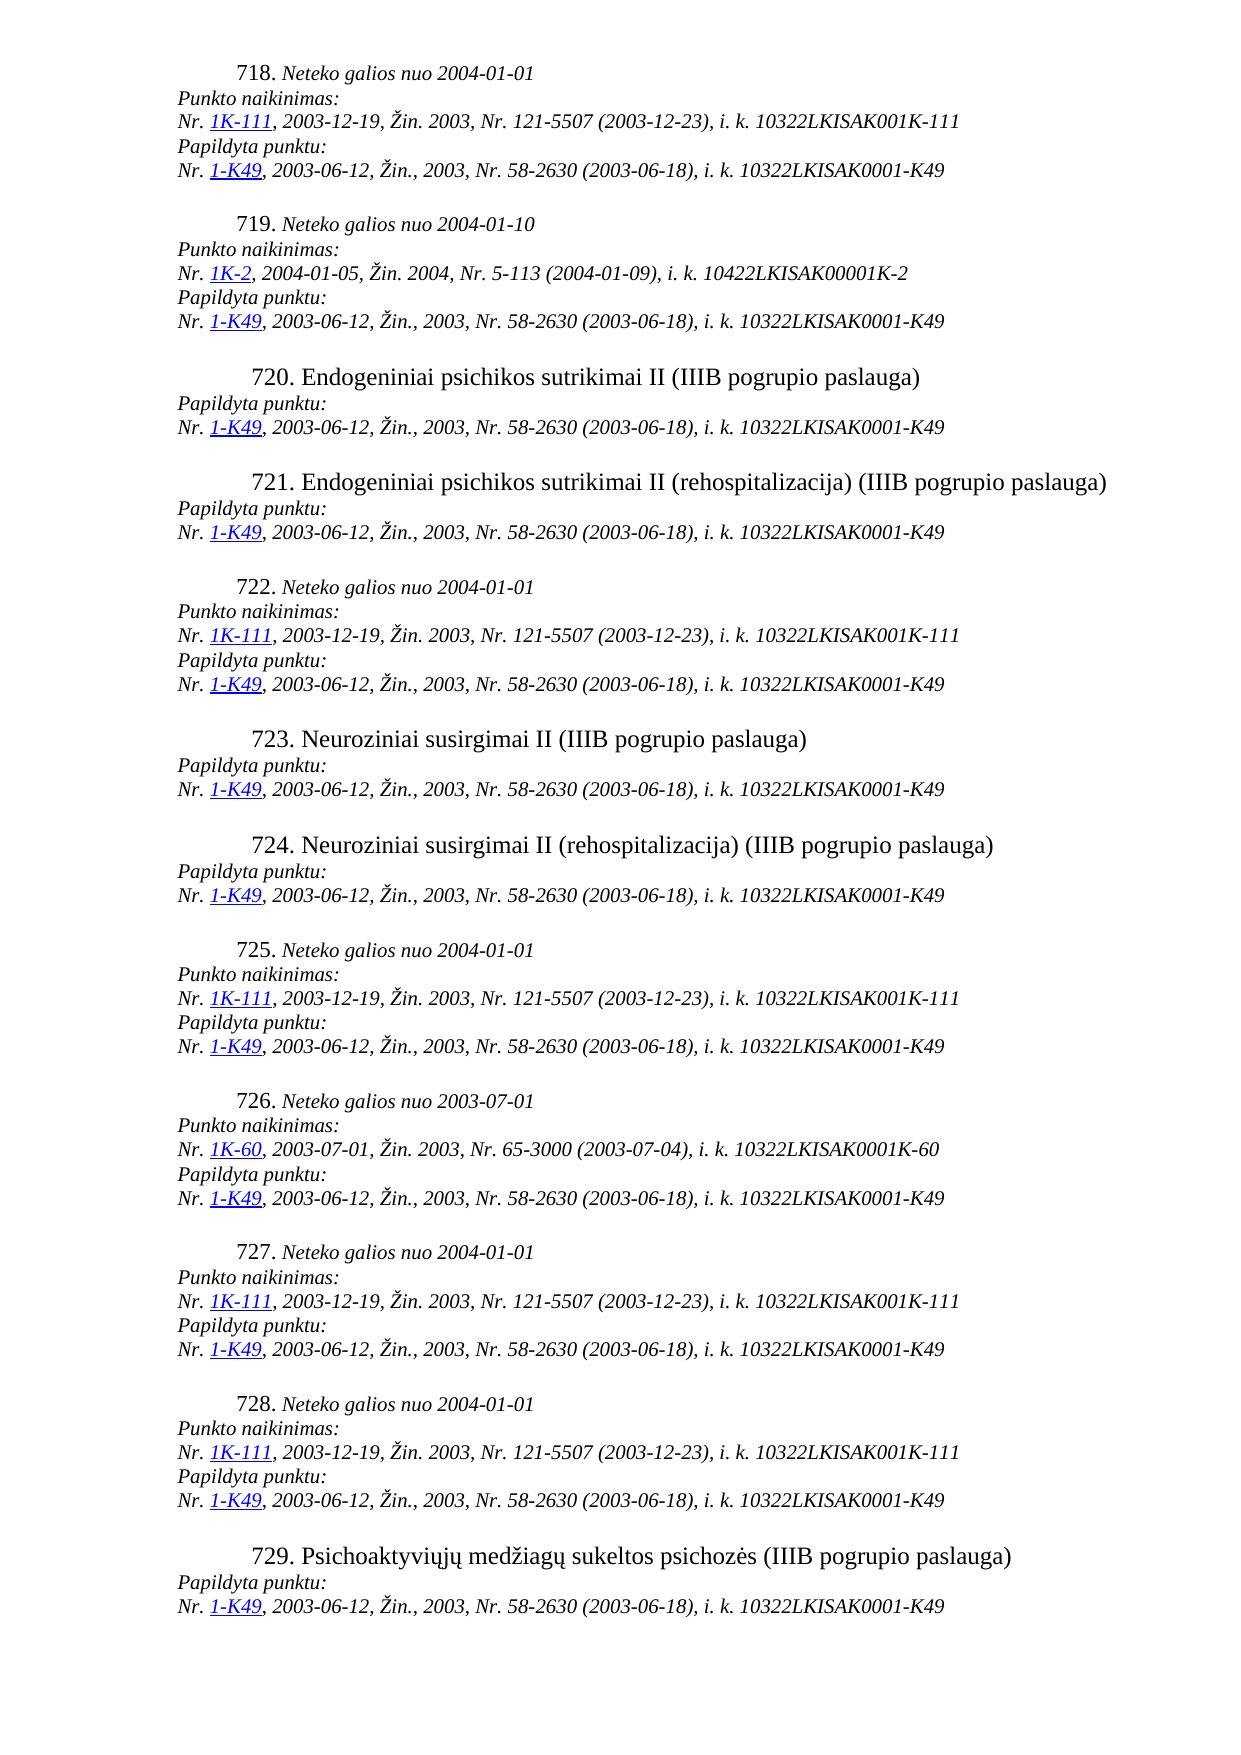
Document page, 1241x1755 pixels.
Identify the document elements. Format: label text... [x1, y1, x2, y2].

text Papildyta punktu: [177, 1570, 1181, 1594]
text Nr. 1-K49, 2003-06-12, Žin., 2003, Nr. 58-2630 (2003-06-18), i. k. 10322LKISAK0001-K49 [177, 883, 1181, 907]
text Papildyta punktu: [177, 496, 1181, 520]
text 724. Neuroziniai susirgimai II (rehospitalizacija) (IIIB pogrupio paslauga) [177, 830, 1181, 859]
text Punkto naikinimas: [177, 85, 1181, 109]
text Nr. 1K-111, 2003-12-19, Žin. 2003, Nr. 121-5507 (2003-12-23), i. k. 10322LKISAK001K-111 [177, 109, 1181, 133]
text Punkto naikinimas: [177, 1416, 1181, 1440]
text 718. Neteko galios nuo 2004-01-01 [177, 59, 1181, 85]
text Papildyta punktu: [177, 391, 1181, 414]
text Papildyta punktu: [177, 753, 1181, 777]
text Punkto naikinimas: [177, 962, 1181, 986]
text Papildyta punktu: [177, 1010, 1181, 1034]
text Punkto naikinimas: [177, 1265, 1181, 1289]
text 729. Psichoaktyviųjų medžiagų sukeltos psichozės (IIIB pogrupio paslauga) [177, 1541, 1181, 1570]
text Papildyta punktu: [177, 1313, 1181, 1337]
text Papildyta punktu: [177, 1161, 1181, 1186]
text Nr. 1-K49, 2003-06-12, Žin., 2003, Nr. 58-2630 (2003-06-18), i. k. 10322LKISAK0001-K49 [177, 1337, 1181, 1361]
text Nr. 1K-60, 2003-07-01, Žin. 2003, Nr. 65-3000 (2003-07-04), i. k. 10322LKISAK0001K-60 [177, 1137, 1181, 1161]
text 719. Neteko galios nuo 2004-01-10 [177, 210, 1181, 237]
text 722. Neteko galios nuo 2004-01-01 [177, 573, 1181, 599]
text Nr. 1-K49, 2003-06-12, Žin., 2003, Nr. 58-2630 (2003-06-18), i. k. 10322LKISAK0001-K49 [177, 520, 1181, 544]
text Nr. 1K-111, 2003-12-19, Žin. 2003, Nr. 121-5507 (2003-12-23), i. k. 10322LKISAK001K-111 [177, 1289, 1181, 1313]
text Papildyta punktu: [177, 859, 1181, 883]
text Nr. 1-K49, 2003-06-12, Žin., 2003, Nr. 58-2630 (2003-06-18), i. k. 10322LKISAK0001-K49 [177, 1034, 1181, 1058]
text Nr. 1-K49, 2003-06-12, Žin., 2003, Nr. 58-2630 (2003-06-18), i. k. 10322LKISAK0001-K49 [177, 414, 1181, 439]
text Punkto naikinimas: [177, 599, 1181, 623]
text 720. Endogeniniai psichikos sutrikimai II (IIIB pogrupio paslauga) [177, 362, 1181, 391]
text Nr. 1K-2, 2004-01-05, Žin. 2004, Nr. 5-113 (2004-01-09), i. k. 10422LKISAK00001K-2 [177, 261, 1181, 285]
text 728. Neteko galios nuo 2004-01-01 [177, 1390, 1181, 1416]
text Nr. 1-K49, 2003-06-12, Žin., 2003, Nr. 58-2630 (2003-06-18), i. k. 10322LKISAK0001-K49 [177, 309, 1181, 333]
text Papildyta punktu: [177, 133, 1181, 158]
text 725. Neteko galios nuo 2004-01-01 [177, 936, 1181, 962]
text Nr. 1-K49, 2003-06-12, Žin., 2003, Nr. 58-2630 (2003-06-18), i. k. 10322LKISAK0001-K49 [177, 1488, 1181, 1512]
text Nr. 1K-111, 2003-12-19, Žin. 2003, Nr. 121-5507 (2003-12-23), i. k. 10322LKISAK001K-111 [177, 1440, 1181, 1464]
text Nr. 1K-111, 2003-12-19, Žin. 2003, Nr. 121-5507 (2003-12-23), i. k. 10322LKISAK001K-111 [177, 623, 1181, 647]
text Nr. 1-K49, 2003-06-12, Žin., 2003, Nr. 58-2630 (2003-06-18), i. k. 10322LKISAK0001-K49 [177, 1594, 1181, 1618]
text Papildyta punktu: [177, 285, 1181, 309]
text Nr. 1-K49, 2003-06-12, Žin., 2003, Nr. 58-2630 (2003-06-18), i. k. 10322LKISAK0001-K49 [177, 1186, 1181, 1209]
text 723. Neuroziniai susirgimai II (IIIB pogrupio paslauga) [177, 724, 1181, 753]
text 721. Endogeniniai psichikos sutrikimai II (rehospitalizacija) (IIIB pogrupio paslauga) [177, 467, 1181, 496]
text 727. Neteko galios nuo 2004-01-01 [177, 1238, 1181, 1265]
text Papildyta punktu: [177, 647, 1181, 672]
text Nr. 1-K49, 2003-06-12, Žin., 2003, Nr. 58-2630 (2003-06-18), i. k. 10322LKISAK0001-K49 [177, 777, 1181, 801]
text Papildyta punktu: [177, 1464, 1181, 1488]
text 726. Neteko galios nuo 2003-07-01 [177, 1087, 1181, 1113]
text Nr. 1K-111, 2003-12-19, Žin. 2003, Nr. 121-5507 (2003-12-23), i. k. 10322LKISAK001K-111 [177, 986, 1181, 1010]
text Punkto naikinimas: [177, 1113, 1181, 1137]
text Nr. 1-K49, 2003-06-12, Žin., 2003, Nr. 58-2630 (2003-06-18), i. k. 10322LKISAK0001-K49 [177, 158, 1181, 182]
text Nr. 1-K49, 2003-06-12, Žin., 2003, Nr. 58-2630 (2003-06-18), i. k. 10322LKISAK0001-K49 [177, 672, 1181, 696]
text Punkto naikinimas: [177, 237, 1181, 261]
